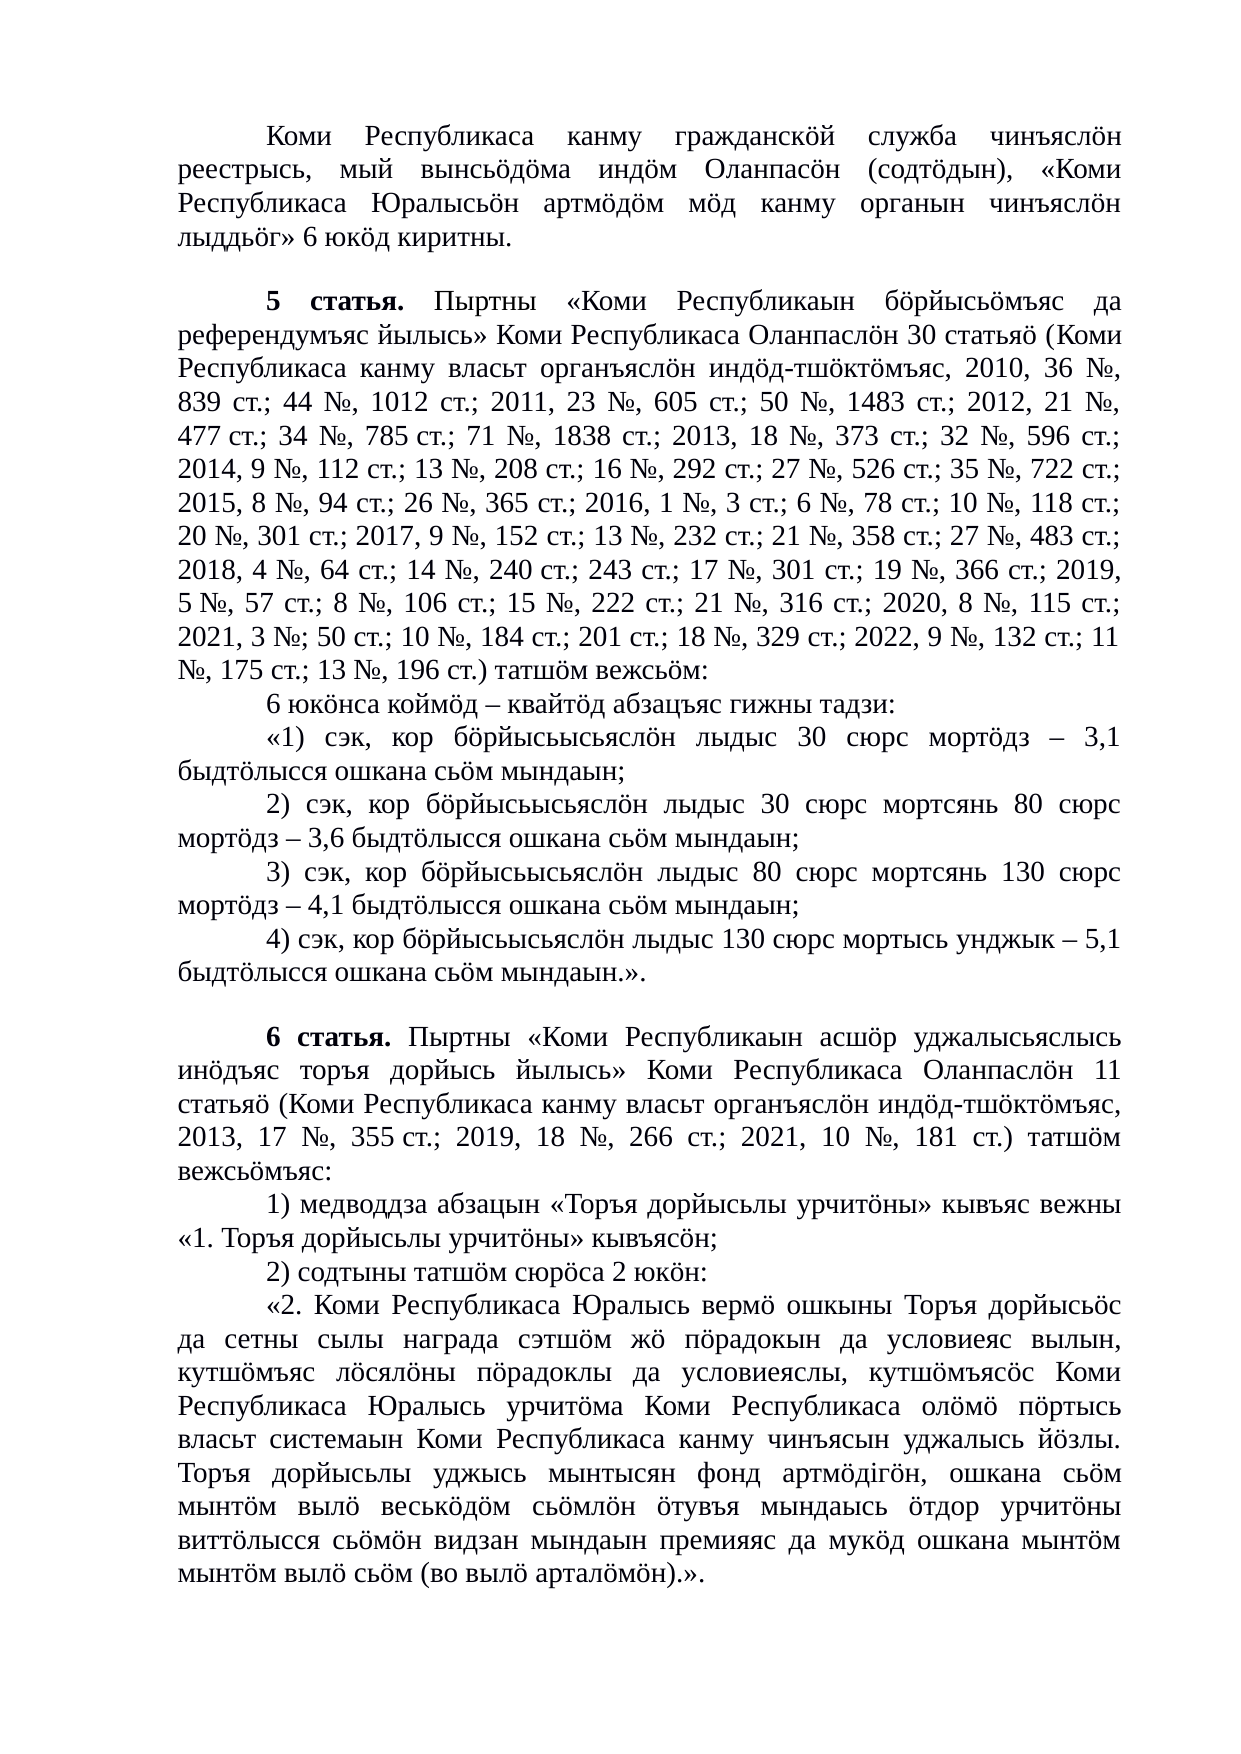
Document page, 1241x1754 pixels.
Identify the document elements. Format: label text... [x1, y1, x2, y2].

list 1) медводдза абзацын «Торъя дорйысьлы урчитӧны» кывъяс вежны «1. Торъя дорйысьлы урчитӧны» кывъясӧн; [177, 1187, 1122, 1254]
list 6 статья. Пыртны «Коми Республикаын асшӧр уджалысьяслысь инӧдъяс торъя дорйысь йылысь» Коми Республикаса Оланпаслӧн 11 статьяӧ (Коми Республикаса канму власьт органъяслӧн индӧд-тшӧктӧмъяс, 2013, 17 №, 355 ст.; 2019, 18 №, 266 ст.; 2021, 10 №, 181 ст.) татшӧм вежсьӧмъяс: [177, 1019, 1122, 1187]
list «2. Коми Республикаса Юралысь вермӧ ошкыны Торъя дорйысьӧс да сетны сылы награда сэтшӧм жӧ пӧрадокын да условиеяс вылын, кутшӧмъяс лӧсялӧны пӧрадоклы да условиеяслы, кутшӧмъясӧс Коми Республикаса Юралысь урчитӧма Коми Республикаса олӧмӧ пӧртысь власьт системаын Коми Республикаса канму чинъясын уджалысь йӧзлы. Торъя дорйысьлы уджысь мынтысян фонд артмӧдігӧн, ошкана сьӧм мынтӧм вылӧ веськӧдӧм сьӧмлӧн ӧтувъя мындаысь ӧтдор урчитӧны виттӧлысся сьӧмӧн видзан мындаын премияяс да мукӧд ошкана мынтӧм мынтӧм вылӧ сьӧм (во вылӧ арталӧмӧн).». [177, 1287, 1122, 1589]
list 4) сэк, кор бӧрйысьысьяслӧн лыдыс 130 сюрс мортысь унджык – 5,1 быдтӧлысся ошкана сьӧм мындаын.». [177, 921, 1122, 988]
list Коми Республикаса канму гражданскӧй служба чинъяслӧн реестрысь, мый вынсьӧдӧма индӧм Оланпасӧн (содтӧдын), «Коми Республикаса Юралысьӧн артмӧдӧм мӧд канму органын чинъяслӧн лыддьӧг» 6 юкӧд киритны. [177, 118, 1122, 252]
list «1) сэк, кор бӧрйысьысьяслӧн лыдыс 30 сюрс мортӧдз – 3,1 быдтӧлысся ошкана сьӧм мындаын; [177, 719, 1122, 787]
list 2) содтыны татшӧм сюрӧса 2 юкӧн: [177, 1254, 1122, 1287]
list 3) сэк, кор бӧрйысьысьяслӧн лыдыс 80 сюрс мортсянь 130 сюрс мортӧдз – 4,1 быдтӧлысся ошкана сьӧм мындаын; [177, 854, 1122, 921]
list 2) сэк, кор бӧрйысьысьяслӧн лыдыс 30 сюрс мортсянь 80 сюрс мортӧдз – 3,6 быдтӧлысся ошкана сьӧм мындаын; [177, 787, 1122, 854]
list 5 статья. Пыртны «Коми Республикаын бӧрйысьӧмъяс да референдумъяс йылысь» Коми Республикаса Оланпаслӧн 30 статьяӧ (Коми Республикаса канму власьт органъяслӧн индӧд-тшӧктӧмъяс, 2010, 36 №, 839 ст.; 44 №, 1012 ст.; 2011, 23 №, 605 ст.; 50 №, 1483 ст.; 2012, 21 №, 477 ст.; 34 №, 785 ст.; 71 №, 1838 ст.; 2013, 18 №, 373 ст.; 32 №, 596 ст.; 2014, 9 №, 112 ст.; 13 №, 208 ст.; 16 №, 292 ст.; 27 №, 526 ст.; 35 №, 722 ст.; 2015, 8 №, 94 ст.; 26 №, 365 ст.; 2016, 1 №, 3 ст.; 6 №, 78 ст.; 10 №, 118 ст.; 20 №, 301 ст.; 2017, 9 №, 152 ст.; 13 №, 232 ст.; 21 №, 358 ст.; 27 №, 483 ст.; 2018, 4 №, 64 ст.; 14 №, 240 ст.; 243 ст.; 17 №, 301 ст.; 19 №, 366 ст.; 2019, 5 №, 57 ст.; 8 №, 106 ст.; 15 №, 222 ст.; 21 №, 316 ст.; 2020, 8 №, 115 ст.; 2021, 3 №; 50 ст.; 10 №, 184 ст.; 201 ст.; 18 №, 329 ст.; 2022, 9 №, 132 ст.; 11 №, 175 ст.; 13 №, 196 ст.) татшӧм вежсьӧм: [177, 283, 1122, 686]
list 6 юкӧнса коймӧд – квайтӧд абзацъяс гижны тадзи: [177, 686, 1122, 719]
